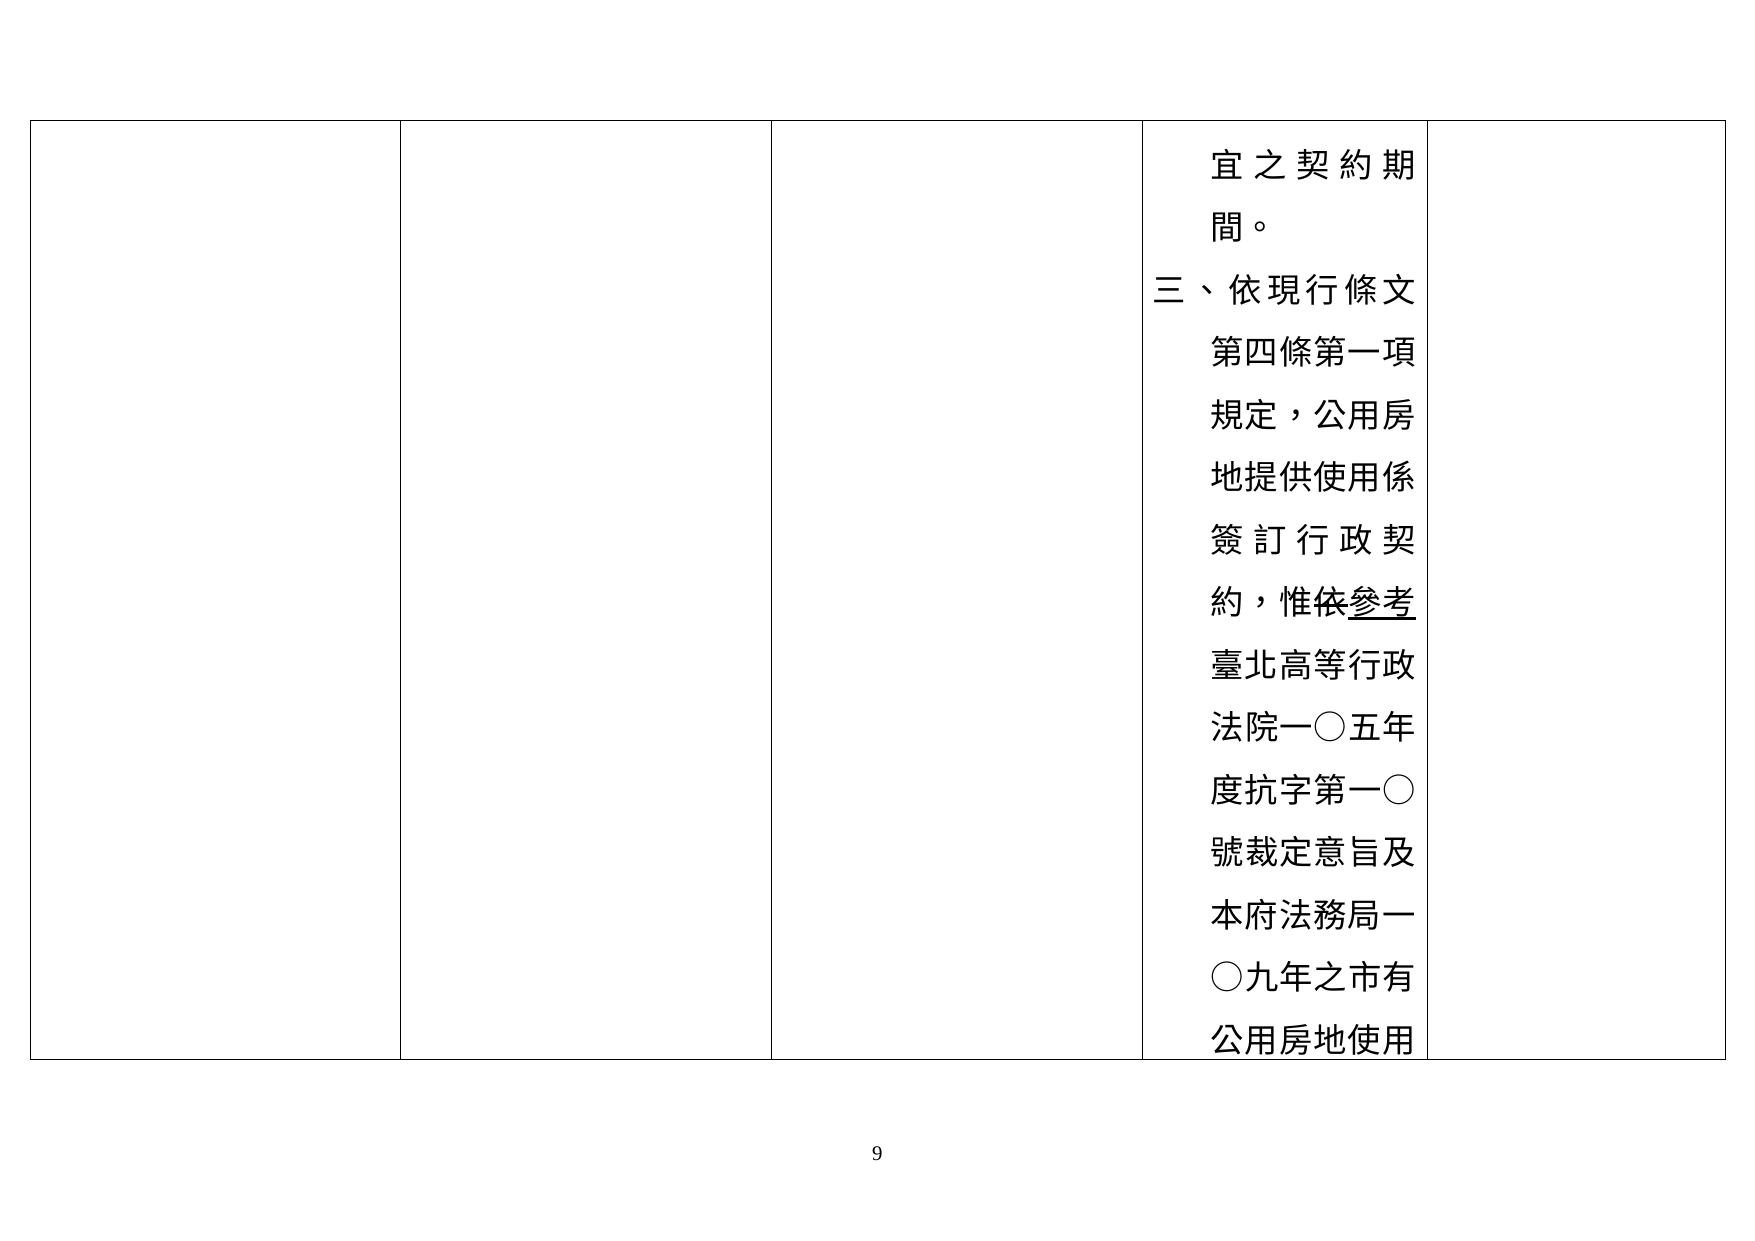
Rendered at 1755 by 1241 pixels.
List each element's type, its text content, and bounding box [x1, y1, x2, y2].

table_cell [1428, 121, 1725, 1059]
table_cell [401, 121, 771, 1059]
table_cell 第三條 公用不動產提供使用，除特殊情形外，應依下列規定訂立書面契約： 一、有償提供使用：訂立租賃契約。 二、無償提供使用：訂立使用借貸契約。 前項契約期間以不超過五年，並以管理機關名義簽訂契約為原則。 [31, 121, 400, 1059]
table_cell 宜之契約期間。 三、依現行條文第四條第一項規定，公用房地提供使用係簽訂行政契約，惟依參考臺北高等行政法院一○五年度抗字第一○號裁定意旨及本府法務局一○九年之市有公用房地使用 [1143, 121, 1427, 1059]
table_cell [772, 121, 1142, 1059]
